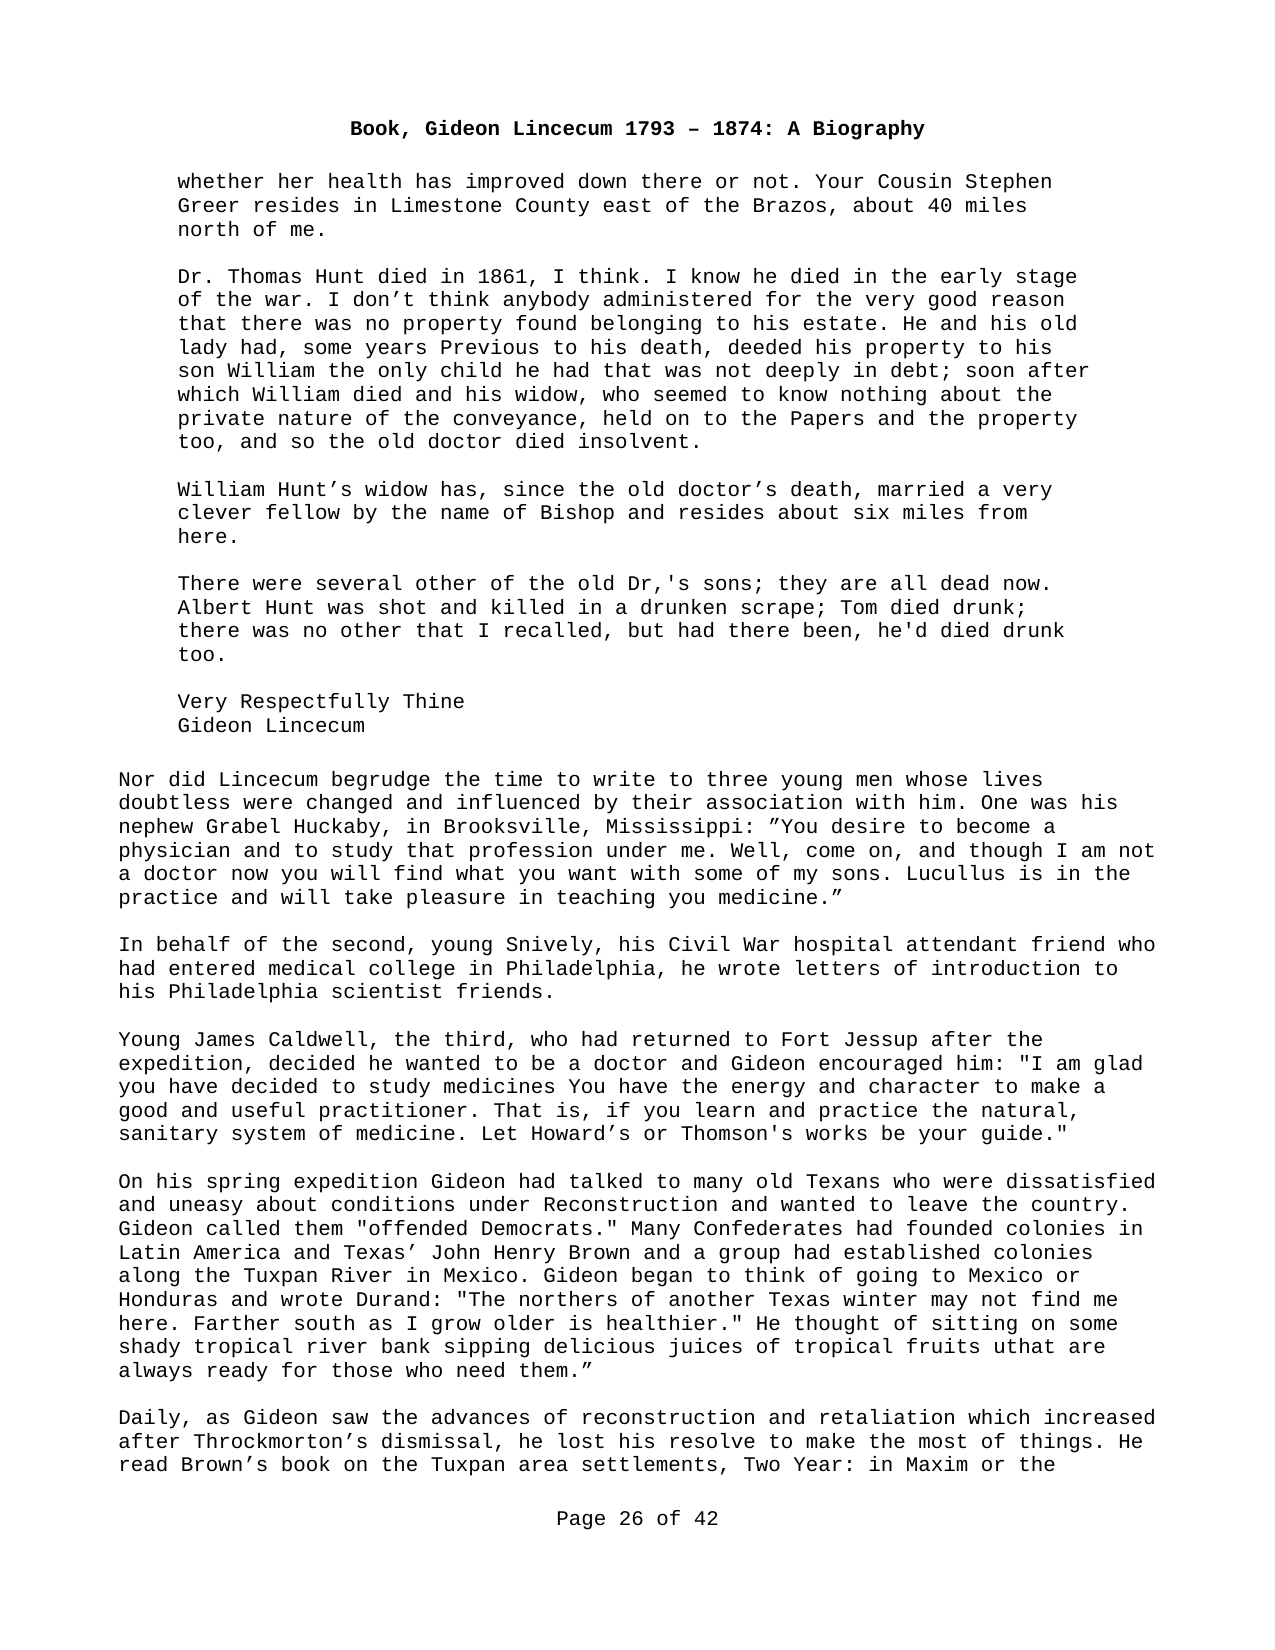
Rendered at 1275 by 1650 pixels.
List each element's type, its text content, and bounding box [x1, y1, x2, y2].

text In behalf of the second, young Snively, his Civil War hospital attendant friend who had entered medical college in Philadelphia, he wrote letters of introduction to his Philadelphia scientist friends. [118, 934, 1157, 1005]
text Gideon Lincecum [177, 715, 1098, 739]
text Young James Caldwell, the third, who had returned to Fort Jessup after the expedition, decided he wanted to be a doctor and Gideon encouraged him: "I am glad you have decided to study medicines You have the energy and character to make a good and useful practitioner. That is, if you learn and practice the natural, sanitary system of medicine. Let Howard’s or Thomson's works be your guide." [118, 1029, 1157, 1147]
text Dr. Thomas Hunt died in 1861, I think. I know he died in the early stage of the war. I don’t think anybody administered for the very good reason that there was no property found belonging to his estate. He and his old lady had, some years Previous to his death, deeded his property to his son William the only child he had that was not deeply in debt; soon after which William died and his widow, who seemed to know nothing about the private nature of the conveyance, held on to the Papers and the property too, and so the old doctor died insolvent. [177, 266, 1098, 455]
text Nor did Lincecum begrudge the time to write to three young men whose lives doubtless were changed and influenced by their association with him. One was his nephew Grabel Huckaby, in Brooksville, Mississippi: ”You desire to become a physician and to study that profession under me. Well, come on, and though I am not a doctor now you will find what you want with some of my sons. Lucullus is in the practice and will take pleasure in teaching you medicine.” [118, 769, 1157, 911]
text Daily, as Gideon saw the advances of reconstruction and retaliation which increased after Throckmorton’s dismissal, he lost his resolve to make the most of things. He read Brown’s book on the Tuxpan area settlements, Two Year: in Maxim or the [118, 1407, 1157, 1478]
text There were several other of the old Dr,'s sons; they are all dead now. Albert Hunt was shot and killed in a drunken scrape; Tom died drunk; there was no other that I recalled, but had there been, he'd died drunk too. [177, 573, 1098, 668]
text Very Respectfully Thine [177, 691, 1098, 715]
text On his spring expedition Gideon had talked to many old Texans who were dissatisfied and uneasy about conditions under Reconstruction and wanted to leave the country. Gideon called them "offended Democrats." Many Confederates had founded colonies in Latin America and Texas’ John Henry Brown and a group had established colonies along the Tuxpan River in Mexico. Gideon began to think of going to Mexico or Honduras and wrote Durand: "The northers of another Texas winter may not find me here. Farther south as I grow older is healthier." He thought of sitting on some shady tropical river bank sipping delicious juices of tropical fruits uthat are always ready for those who need them.” [118, 1171, 1157, 1383]
text William Hunt’s widow has, since the old doctor’s death, married a very clever fellow by the name of Bishop and resides about six miles from here. [177, 479, 1098, 549]
text whether her health has improved down there or not. Your Cousin Stephen Greer resides in Limestone County east of the Brazos, about 40 miles north of me. [177, 171, 1098, 242]
